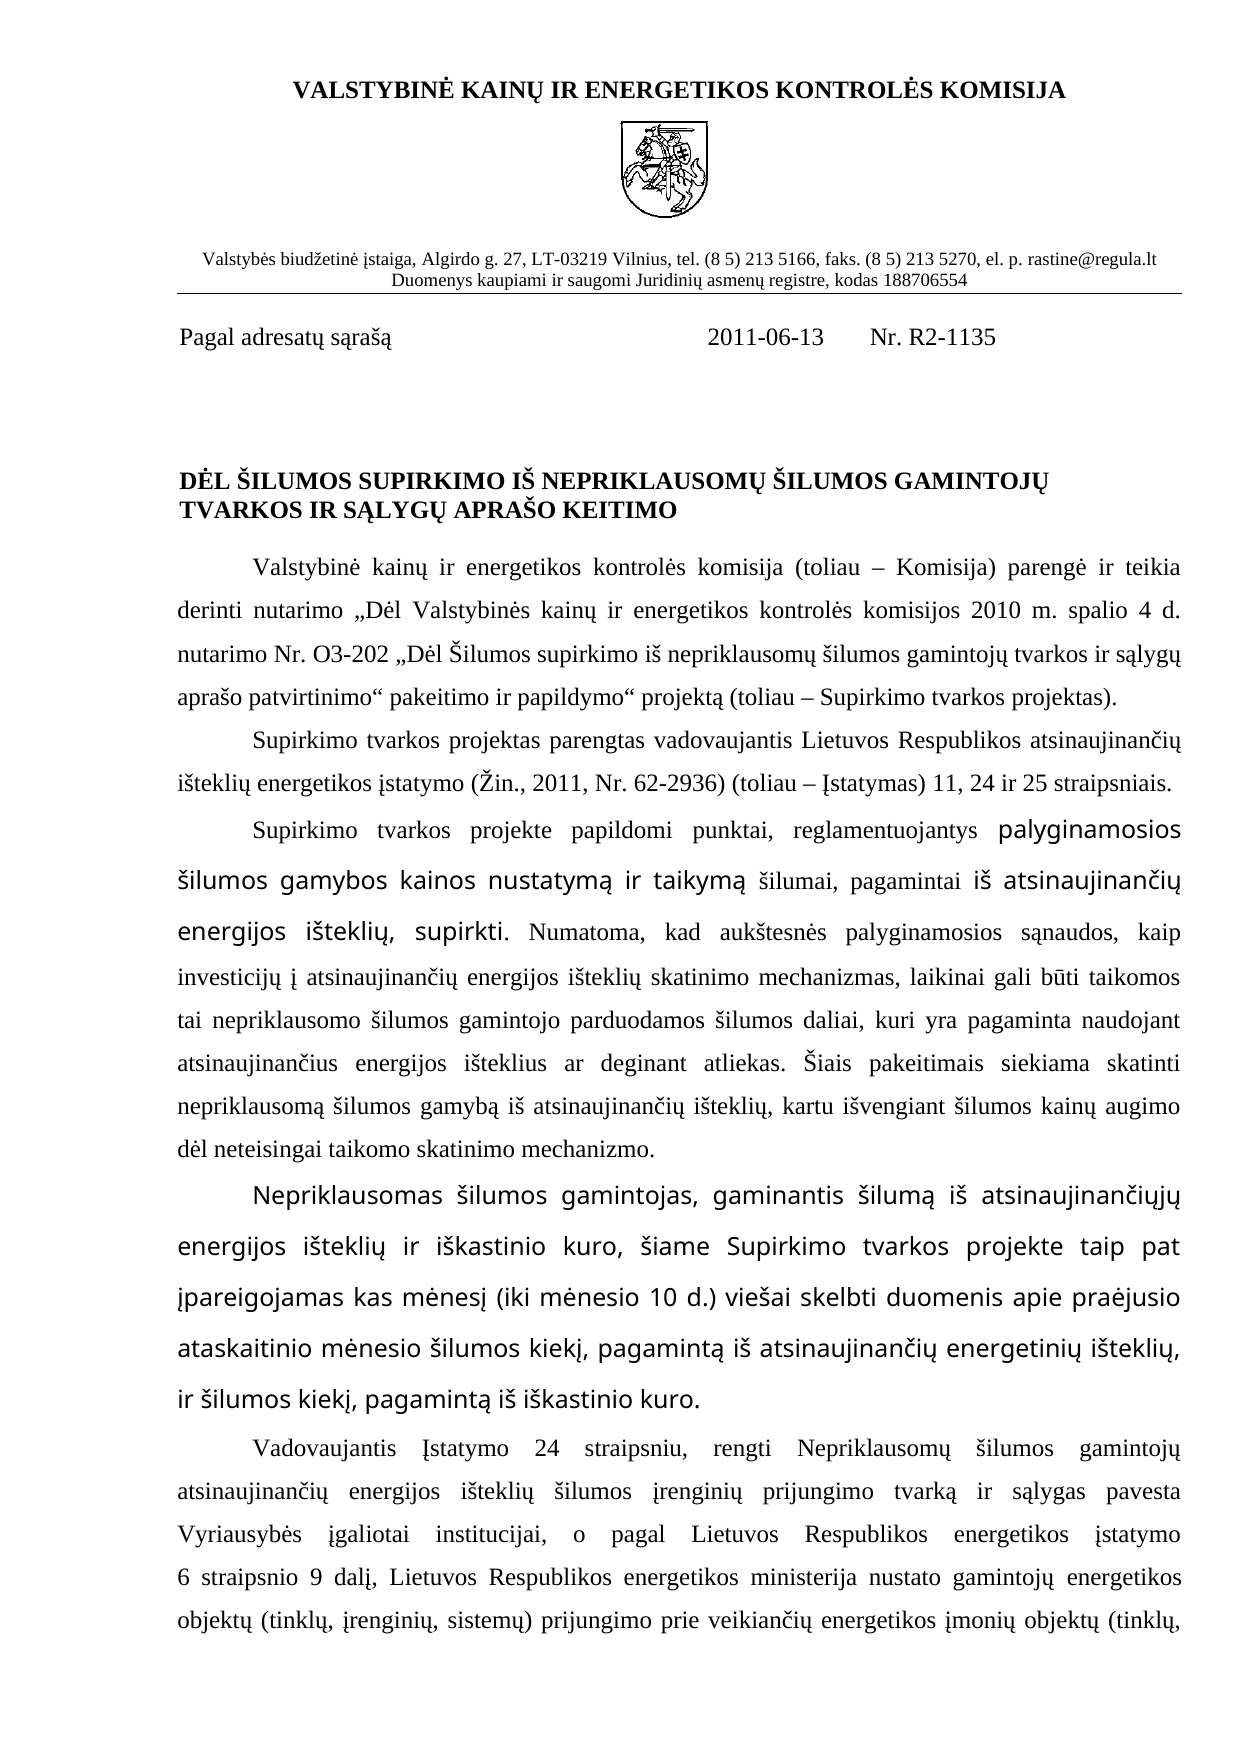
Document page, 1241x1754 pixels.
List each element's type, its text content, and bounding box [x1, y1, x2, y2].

table_header Nr. R2-1135 [868, 323, 1145, 351]
table_cell [706, 351, 868, 380]
table_cell [706, 380, 868, 409]
table_header 2011-06-13 [706, 323, 868, 351]
title VALSTYBINĖ KAINŲ IR ENERGETIKOS KONTROLĖS KOMISIJA [177, 75, 1182, 104]
text Valstybės biudžetinė įstaiga, Algirdo g. 27, LT-03219 Vilnius, tel. (8 5) 213 5166, faks. (8 5) 213 5270, el. p. rastine@regula.lt [177, 247, 1182, 269]
table_header [661, 323, 706, 351]
text Supirkimo tvarkos projekte papildomi punktai, reglamentuojantys palyginamosios šilumos gamybos kainos nustatymą ir taikymą šilumai, pagamintai iš atsinaujinančių energijos išteklių, supirkti. Numatoma, kad aukštesnės palyginamosios sąnaudos, kaip investicijų į atsinaujinančių energijos išteklių skatinimo mechanizmas, laikinai gali būti taikomos tai nepriklausomo šilumos gamintojo parduodamos šilumos daliai, kuri yra pagaminta naudojant atsinaujinančius energijos išteklius ar deginant atliekas. Šiais pakeitimais siekiama skatinti nepriklausomą šilumos gamybą iš atsinaujinančių išteklių, kartu išvengiant šilumos kainų augimo dėl neteisingai taikomo skatinimo mechanizmo. [177, 811, 1182, 1163]
text Vadovaujantis Įstatymo 24 straipsniu, rengti Nepriklausomų šilumos gamintojų atsinaujinančių energijos išteklių šilumos įrenginių prijungimo tvarką ir sąlygas pavesta Vyriausybės įgaliotai institucijai, o pagal Lietuvos Respublikos energetikos įstatymo 6 straipsnio 9 dalį, Lietuvos Respublikos energetikos ministerija nustato gamintojų energetikos objektų (tinklų, įrenginių, sistemų) prijungimo prie veikiančių energetikos įmonių objektų (tinklų, [177, 1433, 1182, 1634]
table_header Pagal adresatų sąrašą [178, 323, 661, 380]
text Valstybinė kainų ir energetikos kontrolės komisija (toliau – Komisija) parengė ir teikia derinti nutarimo „Dėl Valstybinės kainų ir energetikos kontrolės komisijos 2010 m. spalio 4 d. nutarimo Nr. O3-202 „Dėl Šilumos supirkimo iš nepriklausomų šilumos gamintojų tvarkos ir sąlygų aprašo patvirtinimo“ pakeitimo ir papildymo“ projektą (toliau – Supirkimo tvarkos projektas). [177, 552, 1182, 711]
table_cell [661, 380, 706, 409]
text Nepriklausomas šilumos gamintojas, gaminantis šilumą iš atsinaujinančiųjų energijos išteklių ir iškastinio kuro, šiame Supirkimo tvarkos projekte taip pat įpareigojamas kas mėnesį (iki mėnesio 10 d.) viešai skelbti duomenis apie praėjusio ataskaitinio mėnesio šilumos kiekį, pagamintą iš atsinaujinančių energetinių išteklių, ir šilumos kiekį, pagamintą iš iškastinio kuro. [177, 1177, 1182, 1416]
table_cell DĖl šilumos supirkimo iš nepriklausomų šilumos gamintojų tvarkos ir sąlygų aprašo keitimo [178, 409, 1145, 552]
table_cell [178, 380, 661, 409]
text Supirkimo tvarkos projektas parengtas vadovaujantis Lietuvos Respublikos atsinaujinančių išteklių energetikos įstatymo (Žin., 2011, Nr. 62-2936) (toliau – Įstatymas) 11, 24 ir 25 straipsniais. [177, 725, 1182, 797]
text Duomenys kaupiami ir saugomi Juridinių asmenų registre, kodas 188706554 [177, 269, 1182, 293]
table_cell [661, 351, 706, 380]
table_cell [868, 380, 1145, 409]
table_cell [868, 351, 1145, 380]
